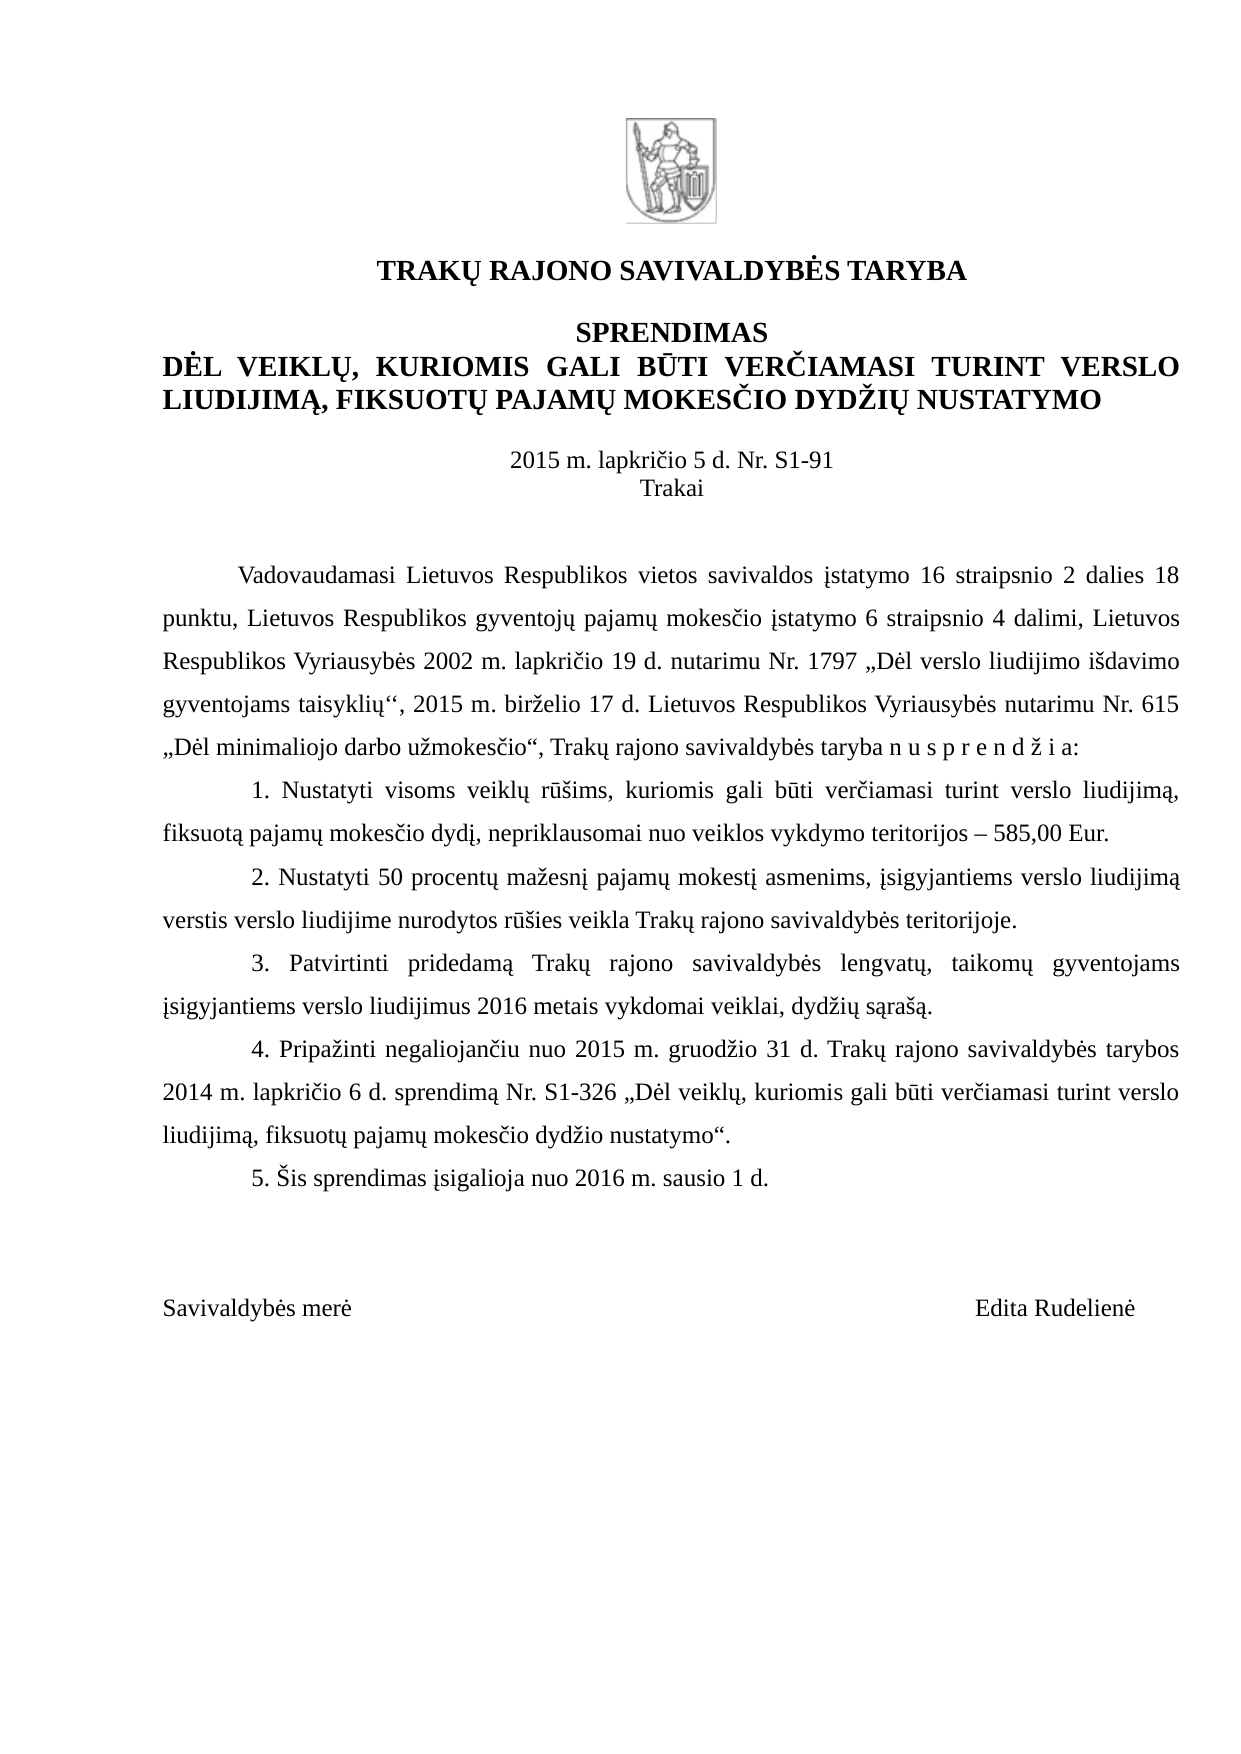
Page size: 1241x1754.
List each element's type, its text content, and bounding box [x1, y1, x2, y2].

text Vadovaudamasi Lietuvos Respublikos vietos savivaldos įstatymo 16 straipsnio 2 dalies 18 punktu, Lietuvos Respublikos gyventojų pajamų mokesčio įstatymo 6 straipsnio 4 dalimi, Lietuvos Respublikos Vyriausybės 2002 m. lapkričio 19 d. nutarimu Nr. 1797 „Dėl verslo liudijimo išdavimo gyventojams taisyklių‘‘, 2015 m. birželio 17 d. Lietuvos Respublikos Vyriausybės nutarimu Nr. 615 „Dėl minimaliojo darbo užmokesčio“, Trakų rajono savivaldybės taryba n u s p r e n d ž i a: [162, 560, 1181, 761]
text DĖL VEIKLŲ, KURIOMIS GALI BŪTI VERČIAMASI TURINT VERSLO LIUDIJIMĄ, FIKSUOTŲ PAJAMŲ MOKESČIO DYDŽIŲ NUSTATYMO [162, 349, 1181, 416]
text SPRENDIMAS [162, 315, 1181, 349]
text 2015 m. lapkričio 5 d. Nr. S1-91 [162, 445, 1181, 473]
text Savivaldybės merė Edita Rudelienė [162, 1293, 1181, 1322]
text 1. Nustatyti visoms veiklų rūšims, kuriomis gali būti verčiamasi turint verslo liudijimą, fiksuotą pajamų mokesčio dydį, nepriklausomai nuo veiklos vykdymo teritorijos – 585,00 Eur. [162, 775, 1181, 847]
text Trakai [162, 473, 1181, 502]
text 4. Pripažinti negaliojančiu nuo 2015 m. gruodžio 31 d. Trakų rajono savivaldybės tarybos 2014 m. lapkričio 6 d. sprendimą Nr. S1-326 „Dėl veiklų, kuriomis gali būti verčiamasi turint verslo liudijimą, fiksuotų pajamų mokesčio dydžio nustatymo“. [162, 1034, 1181, 1149]
text TRAKŲ RAJONO SAVIVALDYBĖS TARYBA [162, 253, 1181, 287]
text 2. Nustatyti 50 procentų mažesnį pajamų mokestį asmenims, įsigyjantiems verslo liudijimą verstis verslo liudijime nurodytos rūšies veikla Trakų rajono savivaldybės teritorijoje. [162, 862, 1181, 933]
text 3. Patvirtinti pridedamą Trakų rajono savivaldybės lengvatų, taikomų gyventojams įsigyjantiems verslo liudijimus 2016 metais vykdomai veiklai, dydžių sąrašą. [162, 948, 1181, 1020]
text 5. Šis sprendimas įsigalioja nuo 2016 m. sausio 1 d. [162, 1163, 1181, 1192]
